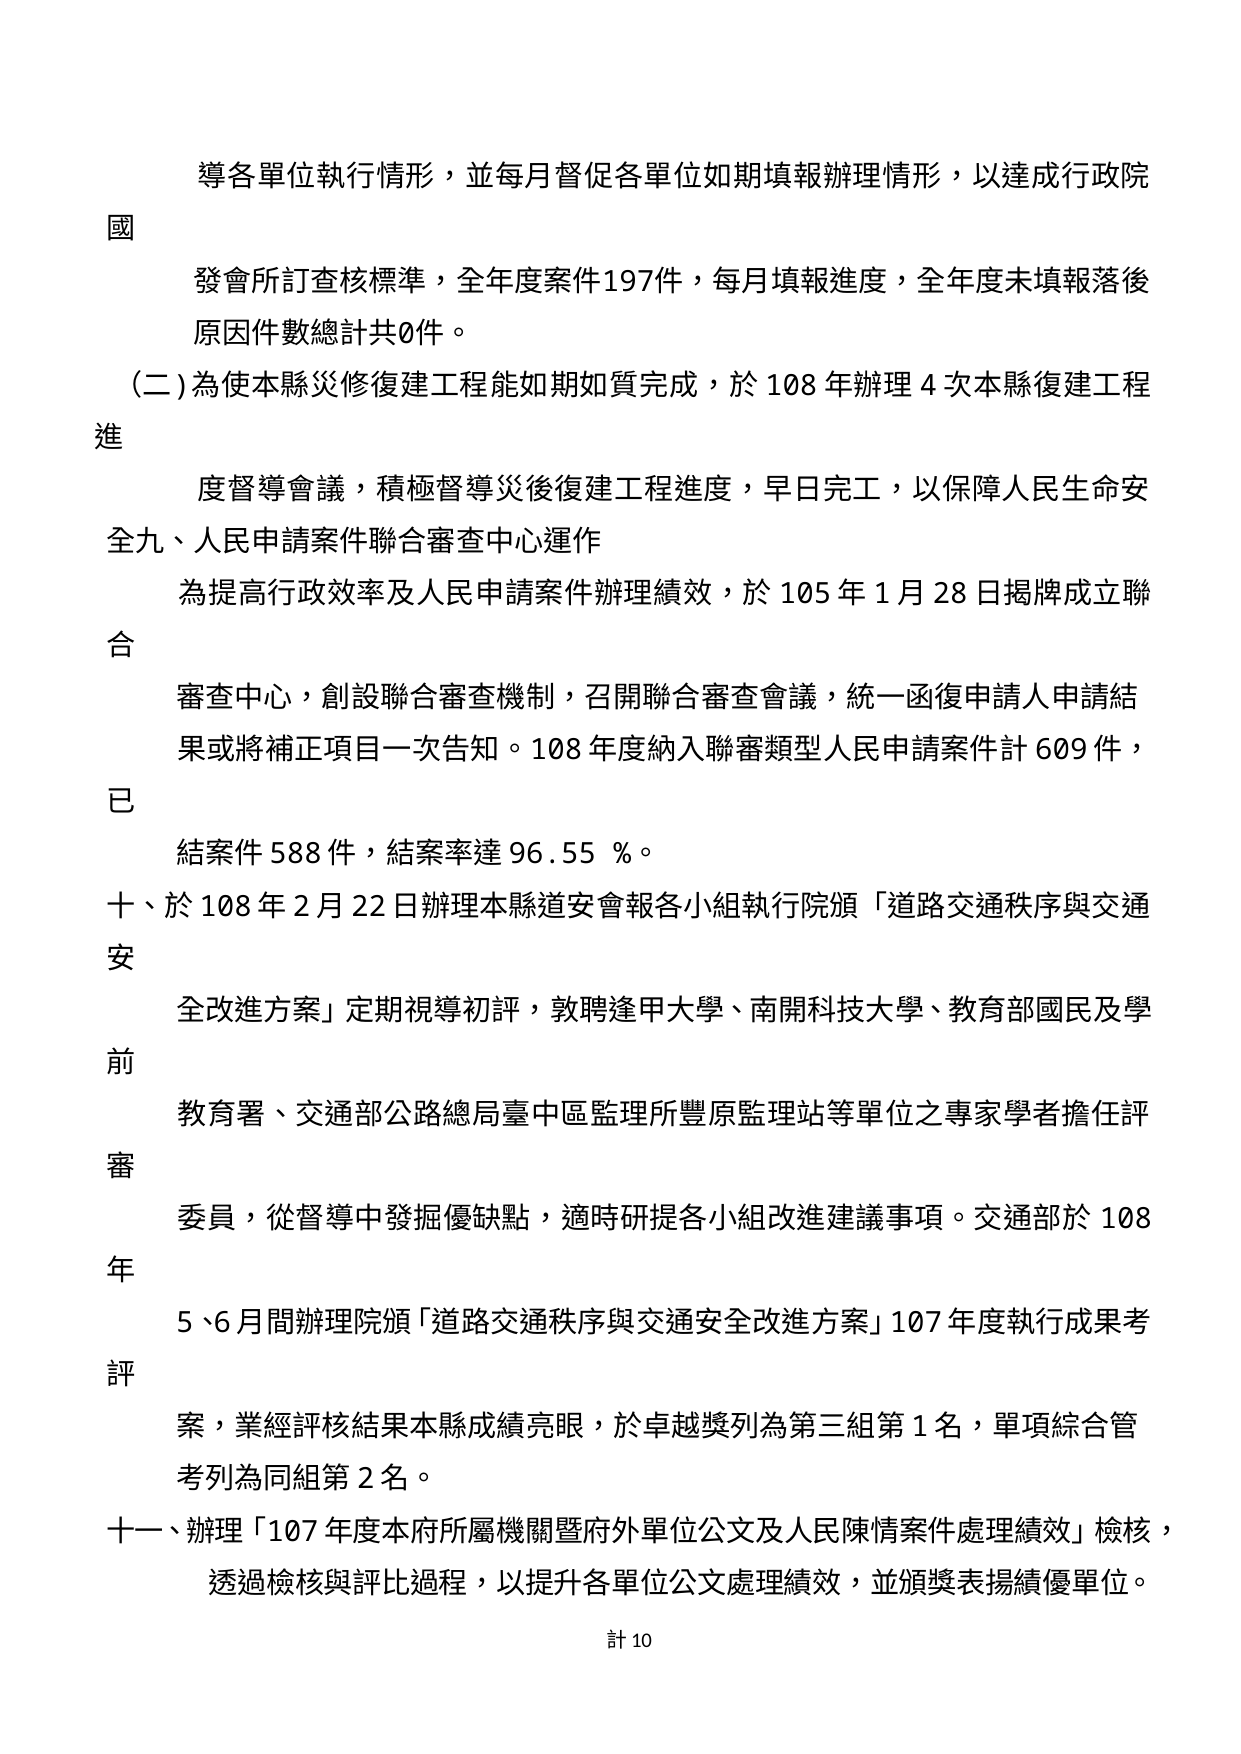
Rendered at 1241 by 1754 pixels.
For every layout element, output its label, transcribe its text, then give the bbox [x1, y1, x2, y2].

text 考列為同組第2名。 [106, 1447, 1152, 1499]
text 教育署、交通部公路總局臺中區監理所豐原監理站等單位之專家學者擔任評審 [106, 1083, 1152, 1187]
list 果或將補正項目一次告知。108年度納入聯審類型人民申請案件計609件，已 [106, 718, 1152, 822]
text 案，業經評核結果本縣成績亮眼，於卓越獎列為第三組第1名，單項綜合管 [106, 1395, 1152, 1447]
text 十一、辦理「107年度本府所屬機關暨府外單位公文及人民陳情案件處理績效」檢核， [106, 1499, 1152, 1551]
text 原因件數總計共0件。 [106, 301, 1152, 353]
list 為提高行政效率及人民申請案件辦理績效，於105年1月28日揭牌成立聯合 [106, 562, 1152, 666]
text 委員，從督導中發掘優缺點，適時研提各小組改進建議事項。交通部於108年 [106, 1187, 1152, 1291]
list 結案件588件，結案率達96.55 %。 [106, 822, 1152, 874]
text 度督導會議，積極督導災後復建工程進度，早日完工，以保障人民生命安全九、人民申請案件聯合審查中心運作 [106, 458, 1152, 562]
list 審查中心，創設聯合審查機制，召開聯合審查會議，統一函復申請人申請結 [106, 666, 1152, 718]
text 透過檢核與評比過程，以提升各單位公文處理績效，並頒獎表揚績優單位。十二、辦理本府資通安全處理小組108年度電子郵件社交工程演練，演練目標值惡 [106, 1551, 1152, 1603]
text （二)為使本縣災修復建工程能如期如質完成，於108年辦理4次本縣復建工程進 [94, 353, 1152, 458]
text 導各單位執行情形，並每月督促各單位如期填報辦理情形，以達成行政院國 [106, 145, 1152, 249]
text 全改進方案」定期視導初評，敦聘逢甲大學、南開科技大學、教育部國民及學前 [106, 978, 1152, 1083]
list 十、於108年2月22日辦理本縣道安會報各小組執行院頒「道路交通秩序與交通安 [106, 874, 1152, 978]
text 5、6月間辦理院頒「道路交通秩序與交通安全改進方案」107年度執行成果考評 [106, 1291, 1152, 1395]
text 發會所訂查核標準，全年度案件197件，每月填報進度，全年度未填報落後 [106, 249, 1152, 301]
